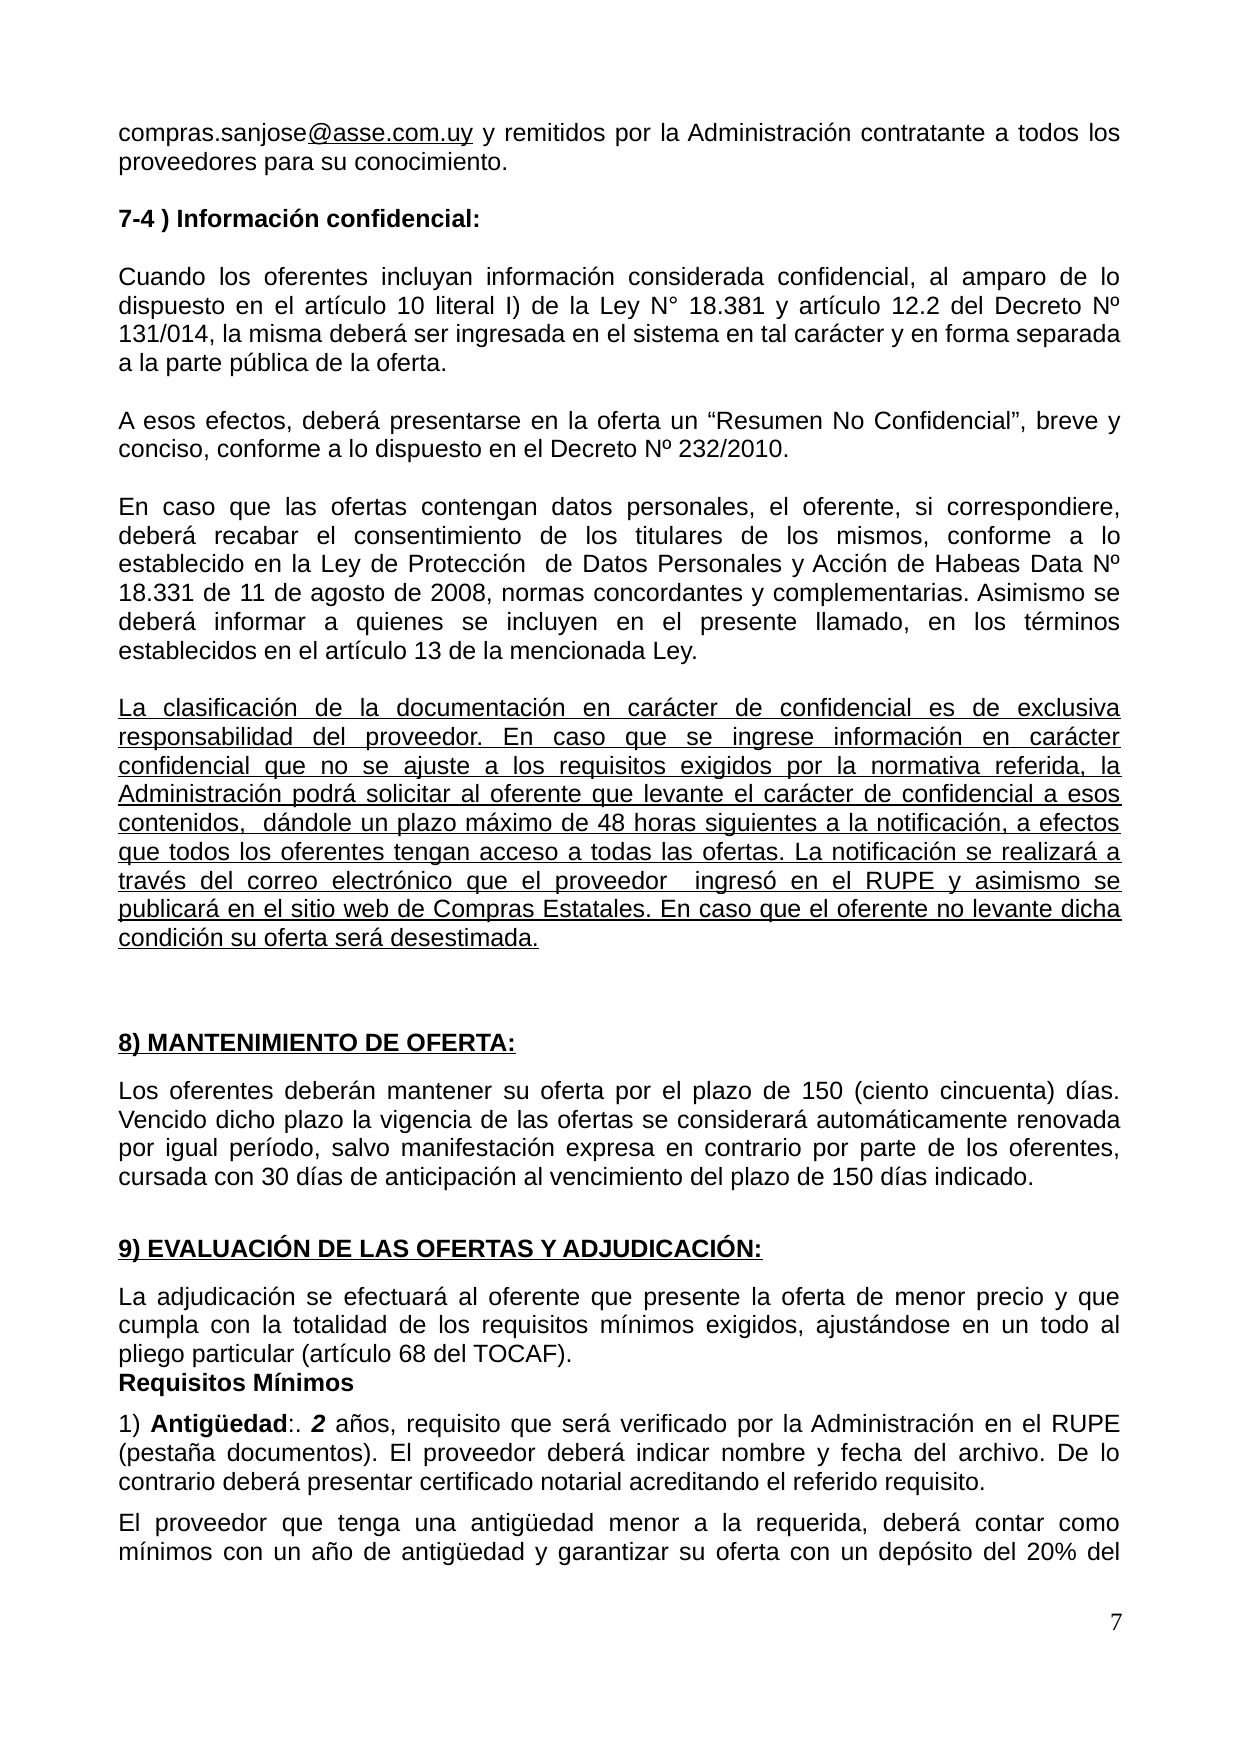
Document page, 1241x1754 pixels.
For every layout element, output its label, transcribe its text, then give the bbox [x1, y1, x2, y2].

subtitle 7-4 ) Información confidencial: [118, 204, 1122, 233]
text 8) MANTENIMIENTO DE OFERTA: [118, 1028, 1122, 1057]
text publicará en el sitio web de Compras Estatales. En caso que el oferente no levante dicha [118, 892, 1122, 919]
text 1) Antigüedad:. 2 años, requisito que será verificado por la Administración en el RUPE (pestaña documentos). El proveedor deberá indicar nombre y fecha del archivo. De lo contrario deberá presentar certificado notarial acreditando el referido requisito. [118, 1409, 1122, 1496]
text compras.sanjose@asse.com.uy y remitidos por la Administración contratante a todos los proveedores para su conocimiento. [118, 118, 1122, 176]
text La adjudicación se efectuará al oferente que presente la oferta de menor precio y que cumpla con la totalidad de los requisitos mínimos exigidos, ajustándose en un todo al pliego particular (artículo 68 del TOCAF). [118, 1282, 1122, 1368]
text Los oferentes deberán mantener su oferta por el plazo de 150 (ciento cincuenta) días. Vencido dicho plazo la vigencia de las ofertas se considerará automáticamente renovada por igual período, salvo manifestación expresa en contrario por parte de los oferentes, cursada con 30 días de anticipación al vencimiento del plazo de 150 días indicado. [118, 1076, 1122, 1191]
text En caso que las ofertas contengan datos personales, el oferente, si correspondiere, deberá recabar el consentimiento de los titulares de los mismos, conforme a lo establecido en la Ley de Protección de Datos Personales y Acción de Habeas Data Nº 18.331 de 11 de agosto de 2008, normas concordantes y complementarias. Asimismo se deberá informar a quienes se incluyen en el presente llamado, en los términos establecidos en el artículo 13 de la mencionada Ley. [118, 492, 1122, 664]
text contenidos, dándole un plazo máximo de 48 horas siguientes a la notificación, a efectos que todos los oferentes tengan acceso a todas las ofertas. La notificación se realizará a [118, 806, 1122, 862]
text condición su oferta será desestimada. [118, 921, 1122, 952]
text A esos efectos, deberá presentarse en la oferta un “Resumen No Confidencial”, breve y conciso, conforme a lo dispuesto en el Decreto Nº 232/2010. [118, 406, 1122, 463]
text Administración podrá solicitar al oferente que levante el carácter de confidencial a esos [118, 777, 1122, 804]
text 9) EVALUACIÓN DE LAS OFERTAS Y ADJUDICACIÓN: [118, 1234, 1122, 1263]
text El proveedor que tenga una antigüedad menor a la requerida, deberá contar como mínimos con un año de antigüedad y garantizar su oferta con un depósito del 20% del [118, 1508, 1122, 1566]
text Cuando los oferentes incluyan información considerada confidencial, al amparo de lo dispuesto en el artículo 10 literal I) de la Ley N° 18.381 y artículo 12.2 del Decreto Nº 131/014, la misma deberá ser ingresada en el sistema en tal carácter y en forma separada a la parte pública de la oferta. [118, 262, 1122, 377]
text través del correo electrónico que el proveedor ingresó en el RUPE y asimismo se [118, 863, 1122, 891]
text Requisitos Mínimos [118, 1368, 1122, 1397]
text La clasificación de la documentación en carácter de confidencial es de exclusiva responsabilidad del proveedor. En caso que se ingrese información en carácter confidencial que no se ajuste a los requisitos exigidos por la normativa referida, la [118, 693, 1122, 776]
